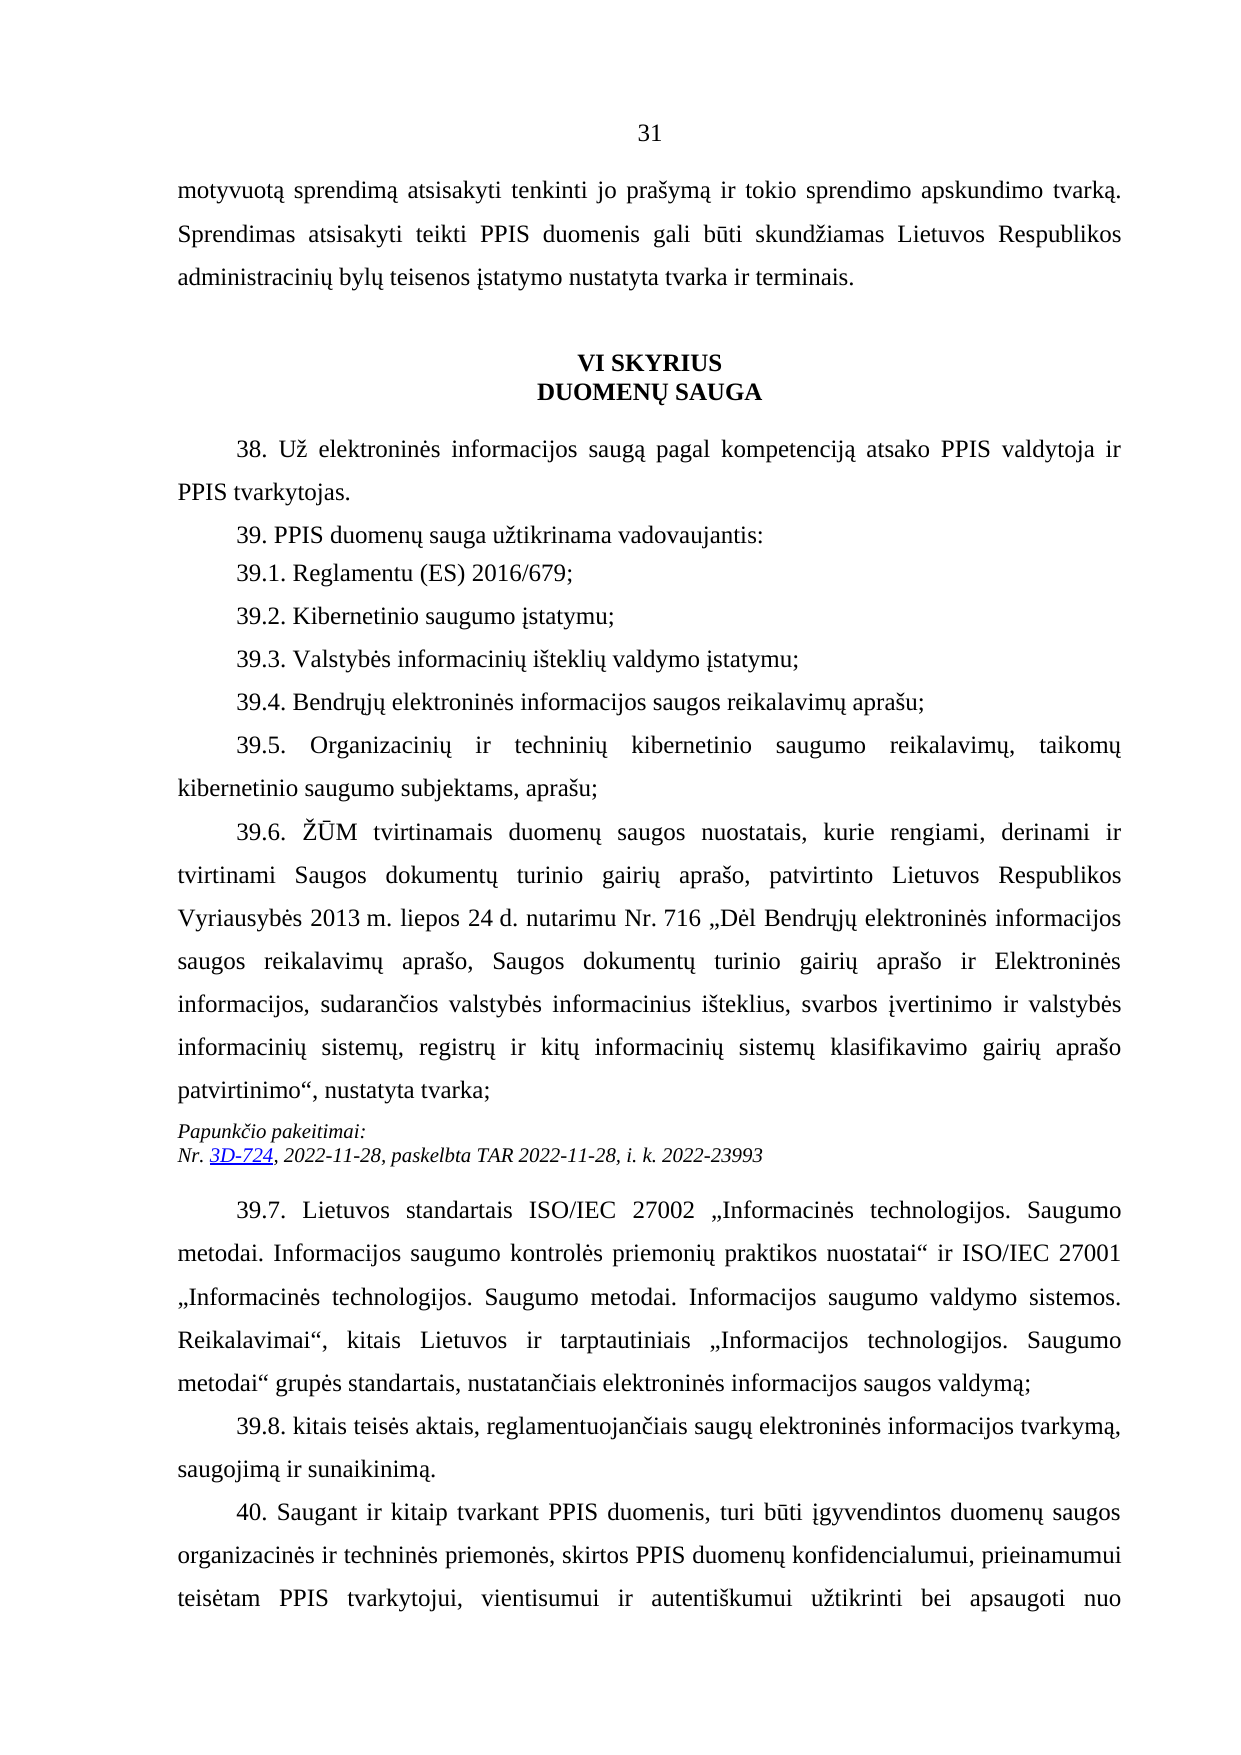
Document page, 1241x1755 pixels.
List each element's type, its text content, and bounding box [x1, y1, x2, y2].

text 39.8. kitais teisės aktais, reglamentuojančiais saugų elektroninės informacijos tvarkymą, saugojimą ir sunaikinimą. [177, 1411, 1122, 1483]
text 39.3. Valstybės informacinių išteklių valdymo įstatymu; [177, 644, 1122, 673]
text 38. Už elektroninės informacijos saugą pagal kompetenciją atsako PPIS valdytoja ir PPIS tvarkytojas. [177, 434, 1122, 506]
text Papunkčio pakeitimai: [177, 1118, 1122, 1143]
text 39.7. Lietuvos standartais ISO/IEC 27002 „Informacinės technologijos. Saugumo metodai. Informacijos saugumo kontrolės priemonių praktikos nuostatai“ ir ISO/IEC 27001 „Informacinės technologijos. Saugumo metodai. Informacijos saugumo valdymo sistemos. Reikalavimai“, kitais Lietuvos ir tarptautiniais „Informacijos technologijos. Saugumo metodai“ grupės standartais, nustatančiais elektroninės informacijos saugos valdymą; [177, 1195, 1122, 1397]
text Nr. 3D-724, 2022-11-28, paskelbta TAR 2022-11-28, i. k. 2022-23993 [177, 1143, 1122, 1167]
text 40. Saugant ir kitaip tvarkant PPIS duomenis, turi būti įgyvendintos duomenų saugos organizacinės ir techninės priemonės, skirtos PPIS duomenų konfidencialumui, prieinamumui teisėtam PPIS tvarkytojui, vientisumui ir autentiškumui užtikrinti bei apsaugoti nuo [177, 1497, 1122, 1612]
text 39.4. Bendrųjų elektroninės informacijos saugos reikalavimų aprašu; [177, 687, 1122, 716]
text 39.5. Organizacinių ir techninių kibernetinio saugumo reikalavimų, taikomų kibernetinio saugumo subjektams, aprašu; [177, 730, 1122, 802]
text VI SKYRIUS [177, 348, 1122, 377]
text 39.6. ŽŪM tvirtinamais duomenų saugos nuostatais, kurie rengiami, derinami ir tvirtinami Saugos dokumentų turinio gairių aprašo, patvirtinto Lietuvos Respublikos Vyriausybės 2013 m. liepos 24 d. nutarimu Nr. 716 „Dėl Bendrųjų elektroninės informacijos saugos reikalavimų aprašo, Saugos dokumentų turinio gairių aprašo ir Elektroninės informacijos, sudarančios valstybės informacinius išteklius, svarbos įvertinimo ir valstybės informacinių sistemų, registrų ir kitų informacinių sistemų klasifikavimo gairių aprašo patvirtinimo“, nustatyta tvarka; [177, 817, 1122, 1104]
text motyvuotą sprendimą atsisakyti tenkinti jo prašymą ir tokio sprendimo apskundimo tvarką. Sprendimas atsisakyti teikti PPIS duomenis gali būti skundžiamas Lietuvos Respublikos administracinių bylų teisenos įstatymo nustatyta tvarka ir terminais. [177, 176, 1122, 291]
text 39. PPIS duomenų sauga užtikrinama vadovaujantis: [177, 521, 1122, 549]
text 39.1. Reglamentu (ES) 2016/679; [177, 558, 1122, 587]
text 39.2. Kibernetinio saugumo įstatymu; [177, 601, 1122, 630]
text duomenų sauga [177, 377, 1122, 406]
